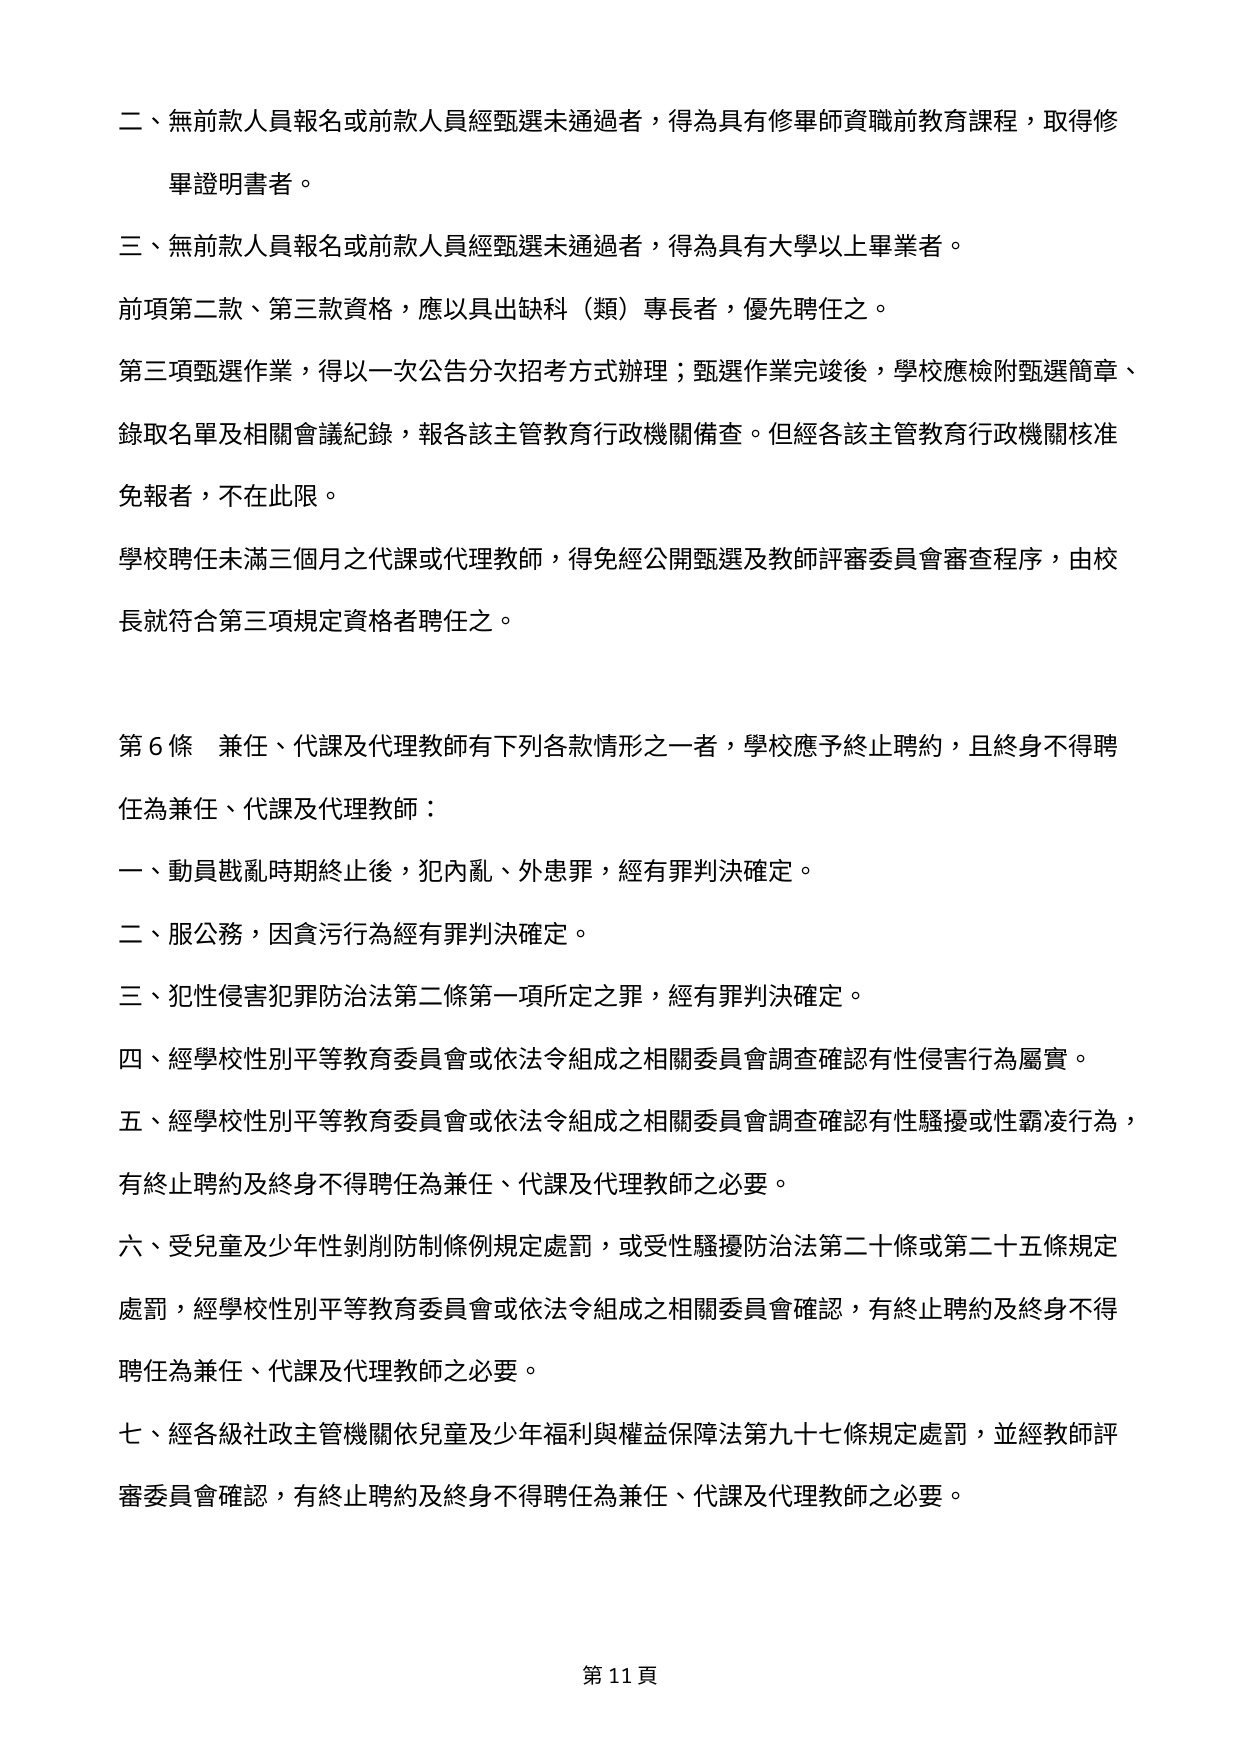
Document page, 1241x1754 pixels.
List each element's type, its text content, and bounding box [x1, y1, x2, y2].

text 七、經各級社政主管機關依兒童及少年福利與權益保障法第九十七條規定處罰，並經教師評審委員會確認，有終止聘約及終身不得聘任為兼任、代課及代理教師之必要。 [118, 1391, 1122, 1516]
text 三、無前款人員報名或前款人員經甄選未通過者，得為具有大學以上畢業者。 [118, 203, 1122, 266]
text 四、經學校性別平等教育委員會或依法令組成之相關委員會調查確認有性侵害行為屬實。 [118, 1016, 1122, 1078]
text 學校聘任未滿三個月之代課或代理教師，得免經公開甄選及教師評審委員會審查程序，由校長就符合第三項規定資格者聘任之。 [118, 516, 1122, 641]
text 一、動員戡亂時期終止後，犯內亂、外患罪，經有罪判決確定。 [118, 828, 1122, 891]
text 第6條 兼任、代課及代理教師有下列各款情形之一者，學校應予終止聘約，且終身不得聘任為兼任、代課及代理教師： [118, 703, 1122, 828]
text 六、受兒童及少年性剝削防制條例規定處罰，或受性騷擾防治法第二十條或第二十五條規定處罰，經學校性別平等教育委員會或依法令組成之相關委員會確認，有終止聘約及終身不得聘任為兼任、代課及代理教師之必要。 [118, 1203, 1122, 1391]
text 三、犯性侵害犯罪防治法第二條第一項所定之罪，經有罪判決確定。 [118, 953, 1122, 1016]
text 五、經學校性別平等教育委員會或依法令組成之相關委員會調查確認有性騷擾或性霸凌行為，有終止聘約及終身不得聘任為兼任、代課及代理教師之必要。 [118, 1078, 1122, 1203]
text 二、無前款人員報名或前款人員經甄選未通過者，得為具有修畢師資職前教育課程，取得修畢證明書者。 [118, 78, 1122, 203]
text 前項第二款、第三款資格，應以具出缺科（類）專長者，優先聘任之。 [118, 266, 1122, 328]
text 二、服公務，因貪污行為經有罪判決確定。 [118, 891, 1122, 953]
text 第三項甄選作業，得以一次公告分次招考方式辦理；甄選作業完竣後，學校應檢附甄選簡章、錄取名單及相關會議紀錄，報各該主管教育行政機關備查。但經各該主管教育行政機關核准免報者，不在此限。 [118, 328, 1122, 516]
